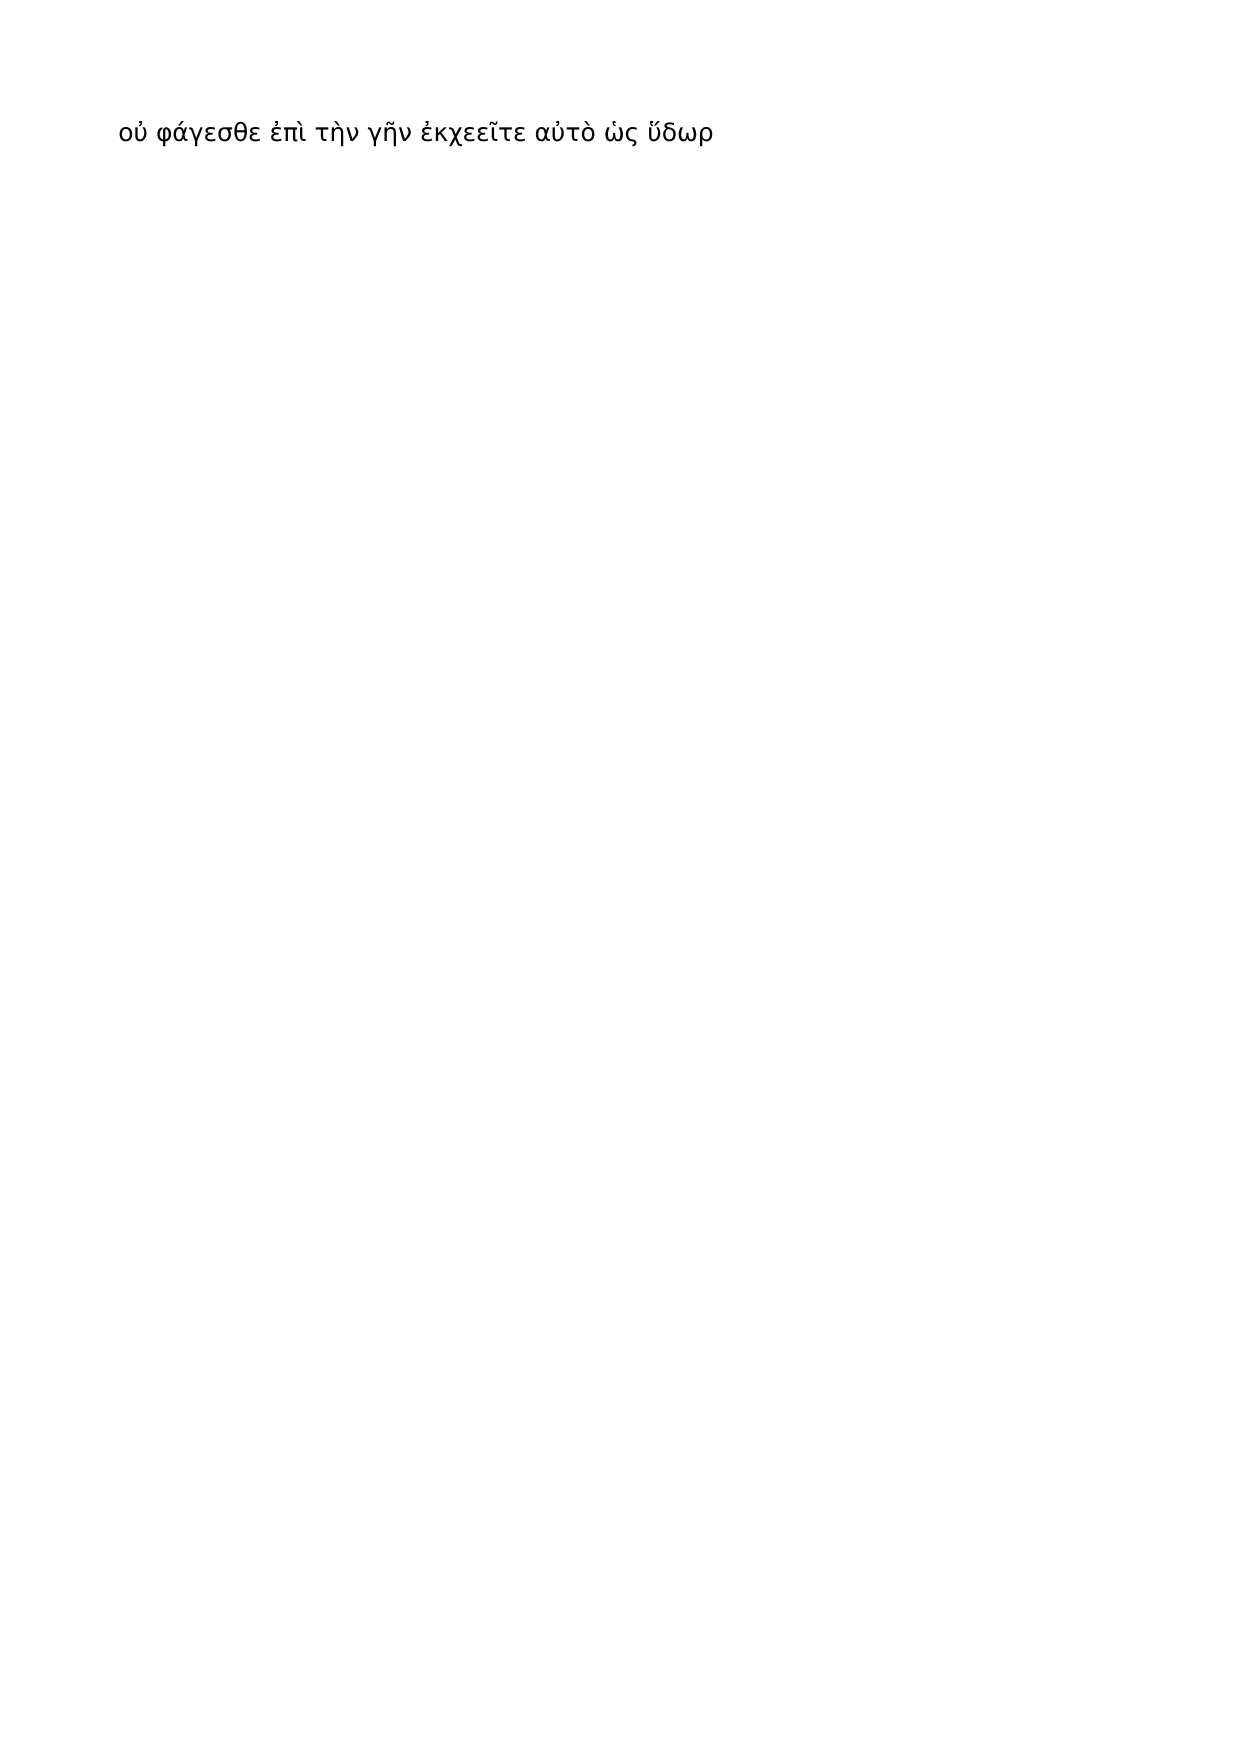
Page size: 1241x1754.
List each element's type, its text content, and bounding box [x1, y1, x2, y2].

text οὐ φάγεσθε ἐπὶ τὴν γῆν ἐκχεεῖτε αὐτὸ ὡς ὕδωρ [118, 118, 1122, 147]
